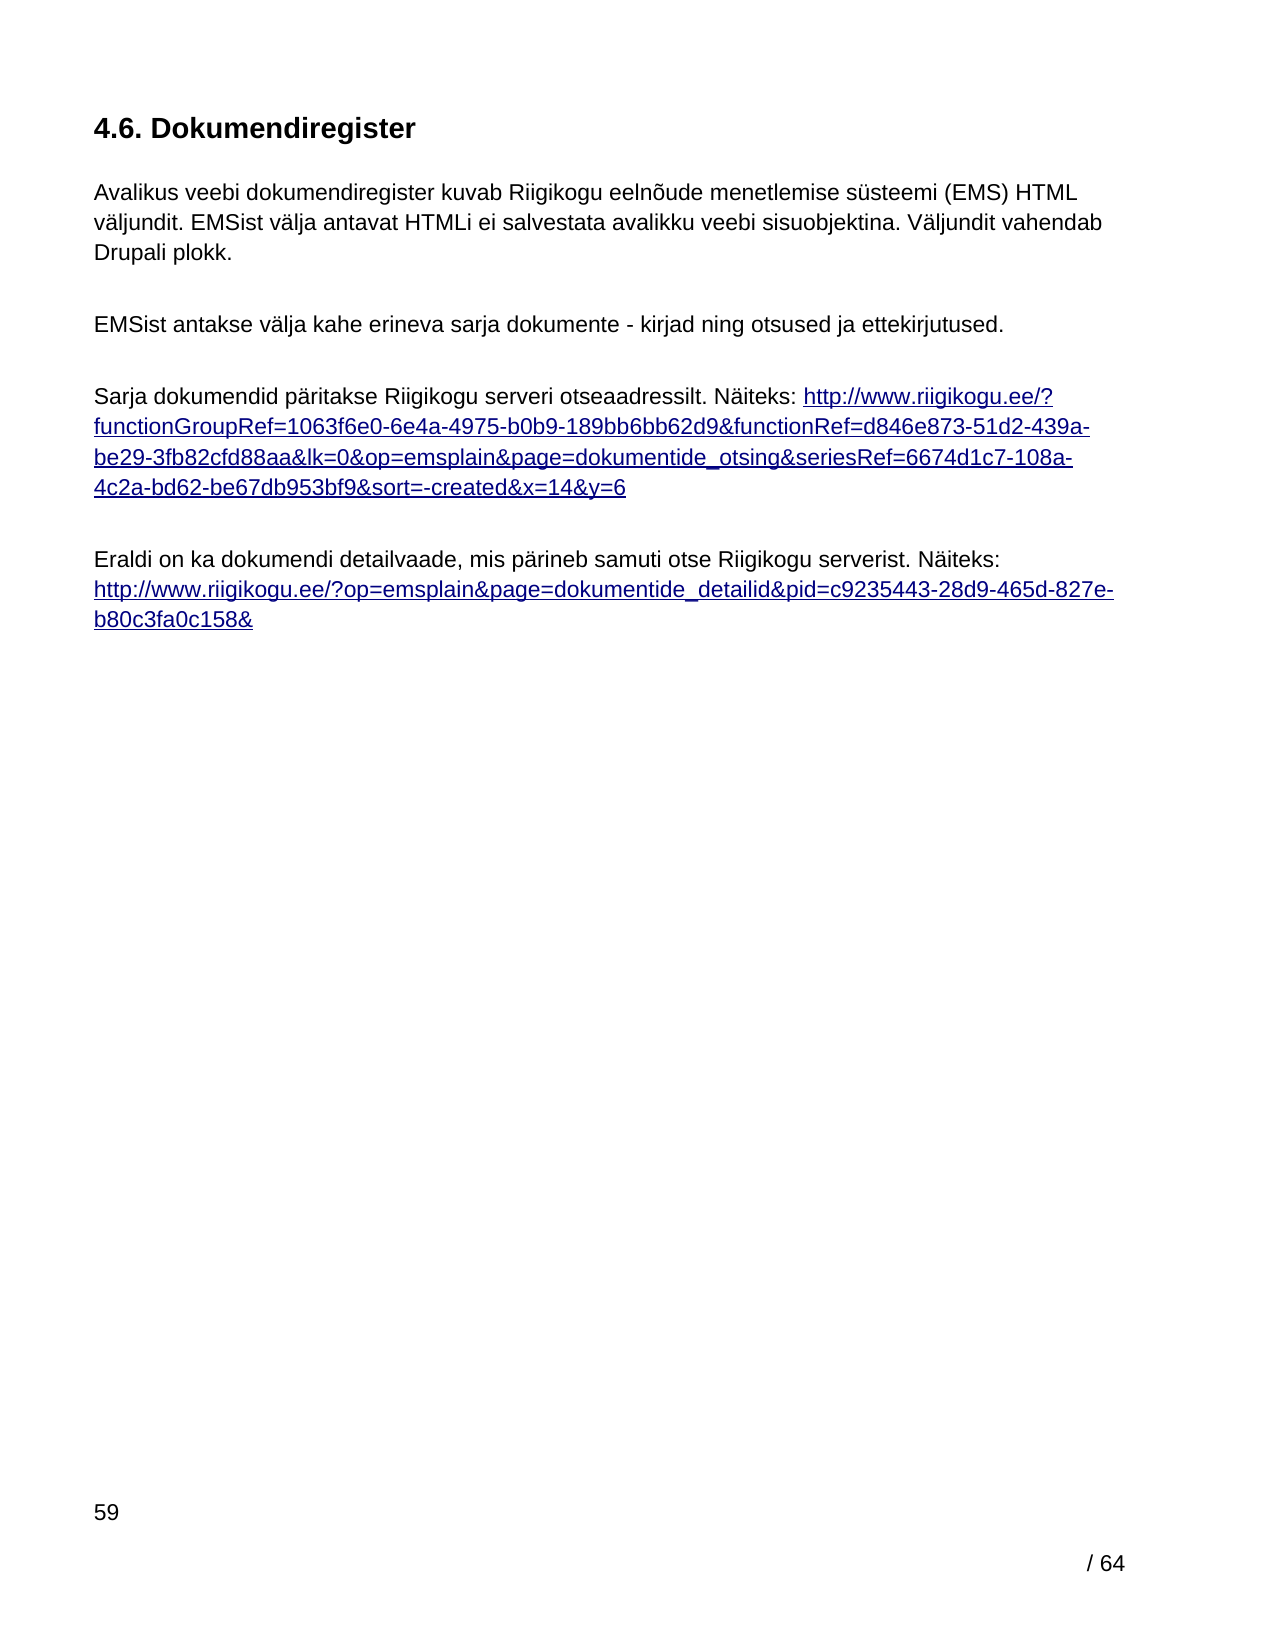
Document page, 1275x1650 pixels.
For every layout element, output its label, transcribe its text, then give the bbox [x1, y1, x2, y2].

text Sarja dokumendid päritakse Riigikogu serveri otseaadressilt. Näiteks: http://www.riigikogu.ee/?functionGroupRef=1063f6e0-6e4a-4975-b0b9-189bb6bb62d9&functionRef=d846e873-51d2-439a-be29-3fb82cfd88aa&lk=0&op=emsplain&page=dokumentide_otsing&seriesRef=6674d1c7-108a-4c2a-bd62-be67db953bf9&sort=-created&x=14&y=6 [94, 383, 1125, 500]
text Avalikus veebi dokumendiregister kuvab Riigikogu eelnõude menetlemise süsteemi (EMS) HTML väljundit. EMSist välja antavat HTMLi ei salvestata avalikku veebi sisuobjektina. Väljundit vahendab Drupali plokk. [94, 179, 1125, 266]
text EMSist antakse välja kahe erineva sarja dokumente - kirjad ning otsused ja ettekirjutused. [94, 311, 1125, 338]
text Eraldi on ka dokumendi detailvaade, mis pärineb samuti otse Riigikogu serverist. Näiteks: http://www.riigikogu.ee/?op=emsplain&page=dokumentide_detailid&pid=c9235443-28d9-465d-827e-b80c3fa0c158& [94, 546, 1125, 632]
subtitle 4.6. Dokumendiregister [94, 111, 1125, 145]
